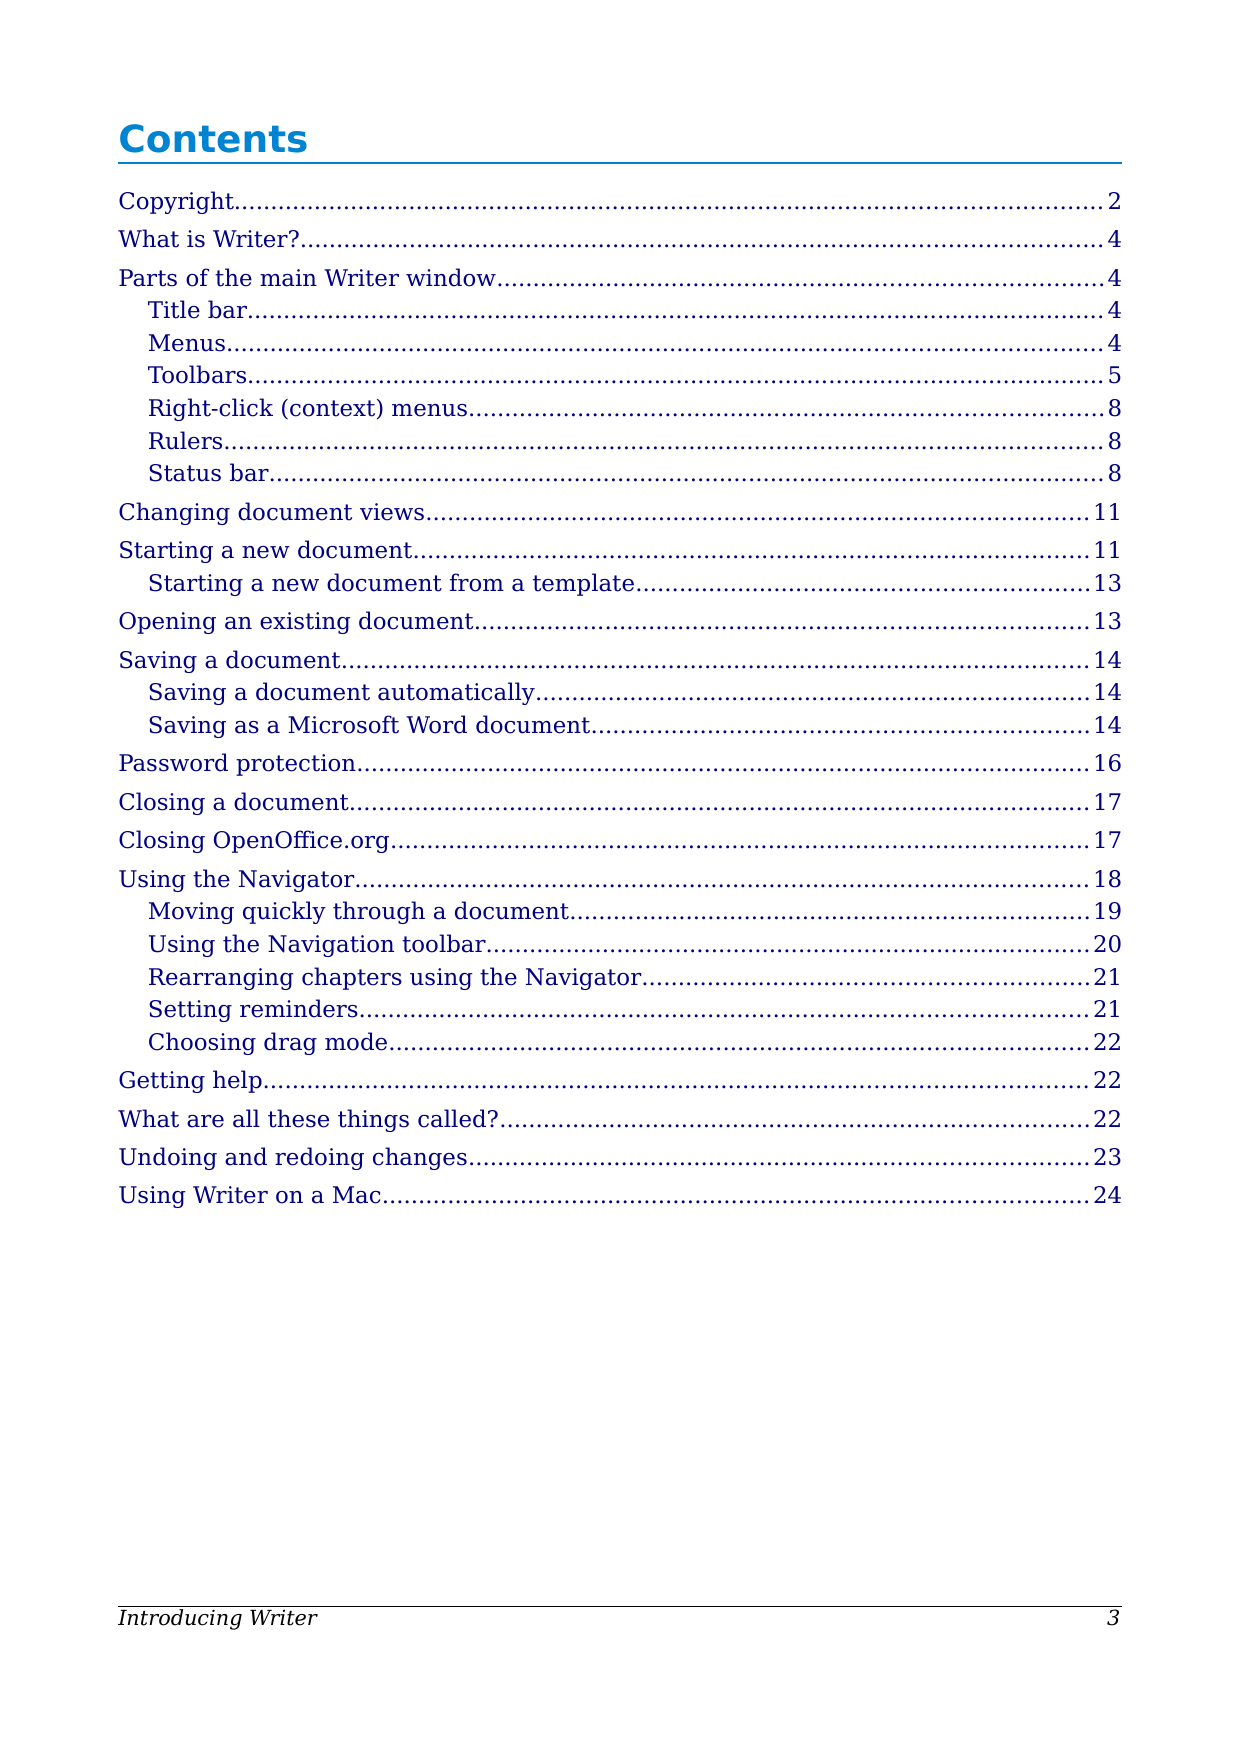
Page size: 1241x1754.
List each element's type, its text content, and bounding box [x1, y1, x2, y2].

text Contents [118, 118, 1122, 162]
text Copyright 2 [118, 188, 1122, 215]
text Using the Navigator 18 [118, 866, 1122, 892]
text Opening an existing document 13 [118, 608, 1122, 635]
text Using the Navigation toolbar 20 [148, 931, 1122, 958]
text Menus 4 [148, 330, 1122, 357]
text Changing document views 11 [118, 499, 1122, 526]
text Closing OpenOffice.org 17 [118, 827, 1122, 854]
text Rulers 8 [148, 428, 1122, 454]
text Starting a new document from a template 13 [148, 570, 1122, 597]
text Choosing drag mode 22 [148, 1029, 1122, 1056]
text Saving as a Microsoft Word document 14 [148, 712, 1122, 739]
text Saving a document 14 [118, 647, 1122, 673]
text Using Writer on a Mac 24 [118, 1183, 1122, 1209]
text Toolbars 5 [148, 363, 1122, 389]
text Moving quickly through a document 19 [148, 898, 1122, 925]
text Closing a document 17 [118, 789, 1122, 816]
text Password protection 16 [118, 751, 1122, 777]
text Right-click (context) menus 8 [148, 395, 1122, 422]
text Undoing and redoing changes 23 [118, 1144, 1122, 1171]
text Parts of the main Writer window 4 [118, 265, 1122, 292]
text What are all these things called? 22 [118, 1106, 1122, 1132]
text Getting help 22 [118, 1067, 1122, 1094]
text Saving a document automatically 14 [148, 679, 1122, 706]
text Status bar 8 [148, 461, 1122, 487]
text Starting a new document 11 [118, 537, 1122, 564]
text Title bar 4 [148, 297, 1122, 324]
text Setting reminders 21 [148, 996, 1122, 1023]
text What is Writer? 4 [118, 226, 1122, 253]
text Rearranging chapters using the Navigator 21 [148, 964, 1122, 990]
